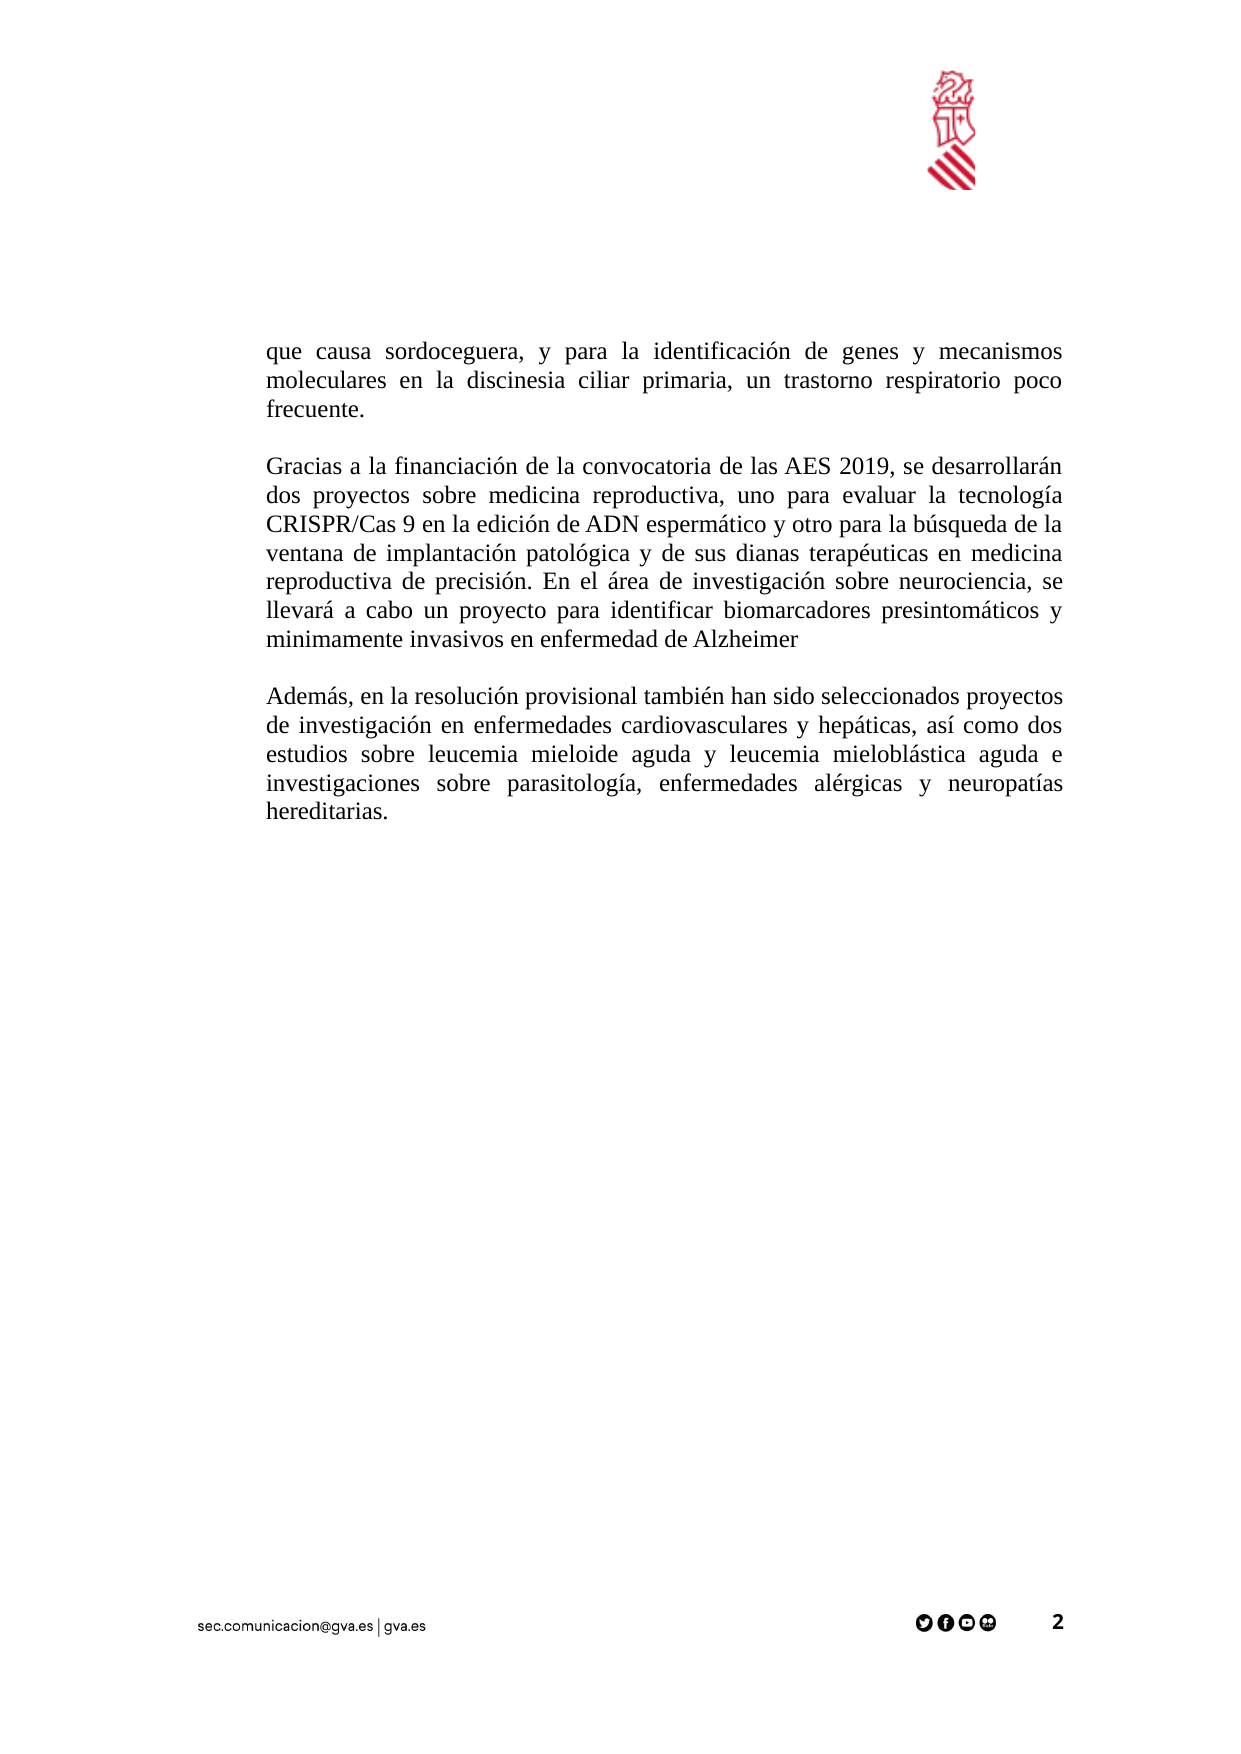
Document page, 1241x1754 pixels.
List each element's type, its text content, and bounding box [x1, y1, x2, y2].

text que causa sordoceguera, y para la identificación de genes y mecanismos moleculares en la discinesia ciliar primaria, un trastorno respiratorio poco frecuente. [266, 336, 1064, 423]
picture [198, 1614, 996, 1637]
text Además, en la resolución provisional también han sido seleccionados proyectos de investigación en enfermedades cardiovasculares y hepáticas, así como dos estudios sobre leucemia mieloide aguda y leucemia mieloblástica aguda e investigaciones sobre parasitología, enfermedades alérgicas y neuropatías hereditarias. [266, 681, 1064, 825]
text Gracias a la financiación de la convocatoria de las AES 2019, se desarrollarán dos proyectos sobre medicina reproductiva, uno para evaluar la tecnología CRISPR/Cas 9 en la edición de ADN espermático y otro para la búsqueda de la ventana de implantación patológica y de sus dianas terapéuticas en medicina reproductiva de precisión. En el área de investigación sobre neurociencia, se llevará a cabo un proyecto para identificar biomarcadores presintomáticos y minimamente invasivos en enfermedad de Alzheimer [266, 451, 1064, 653]
